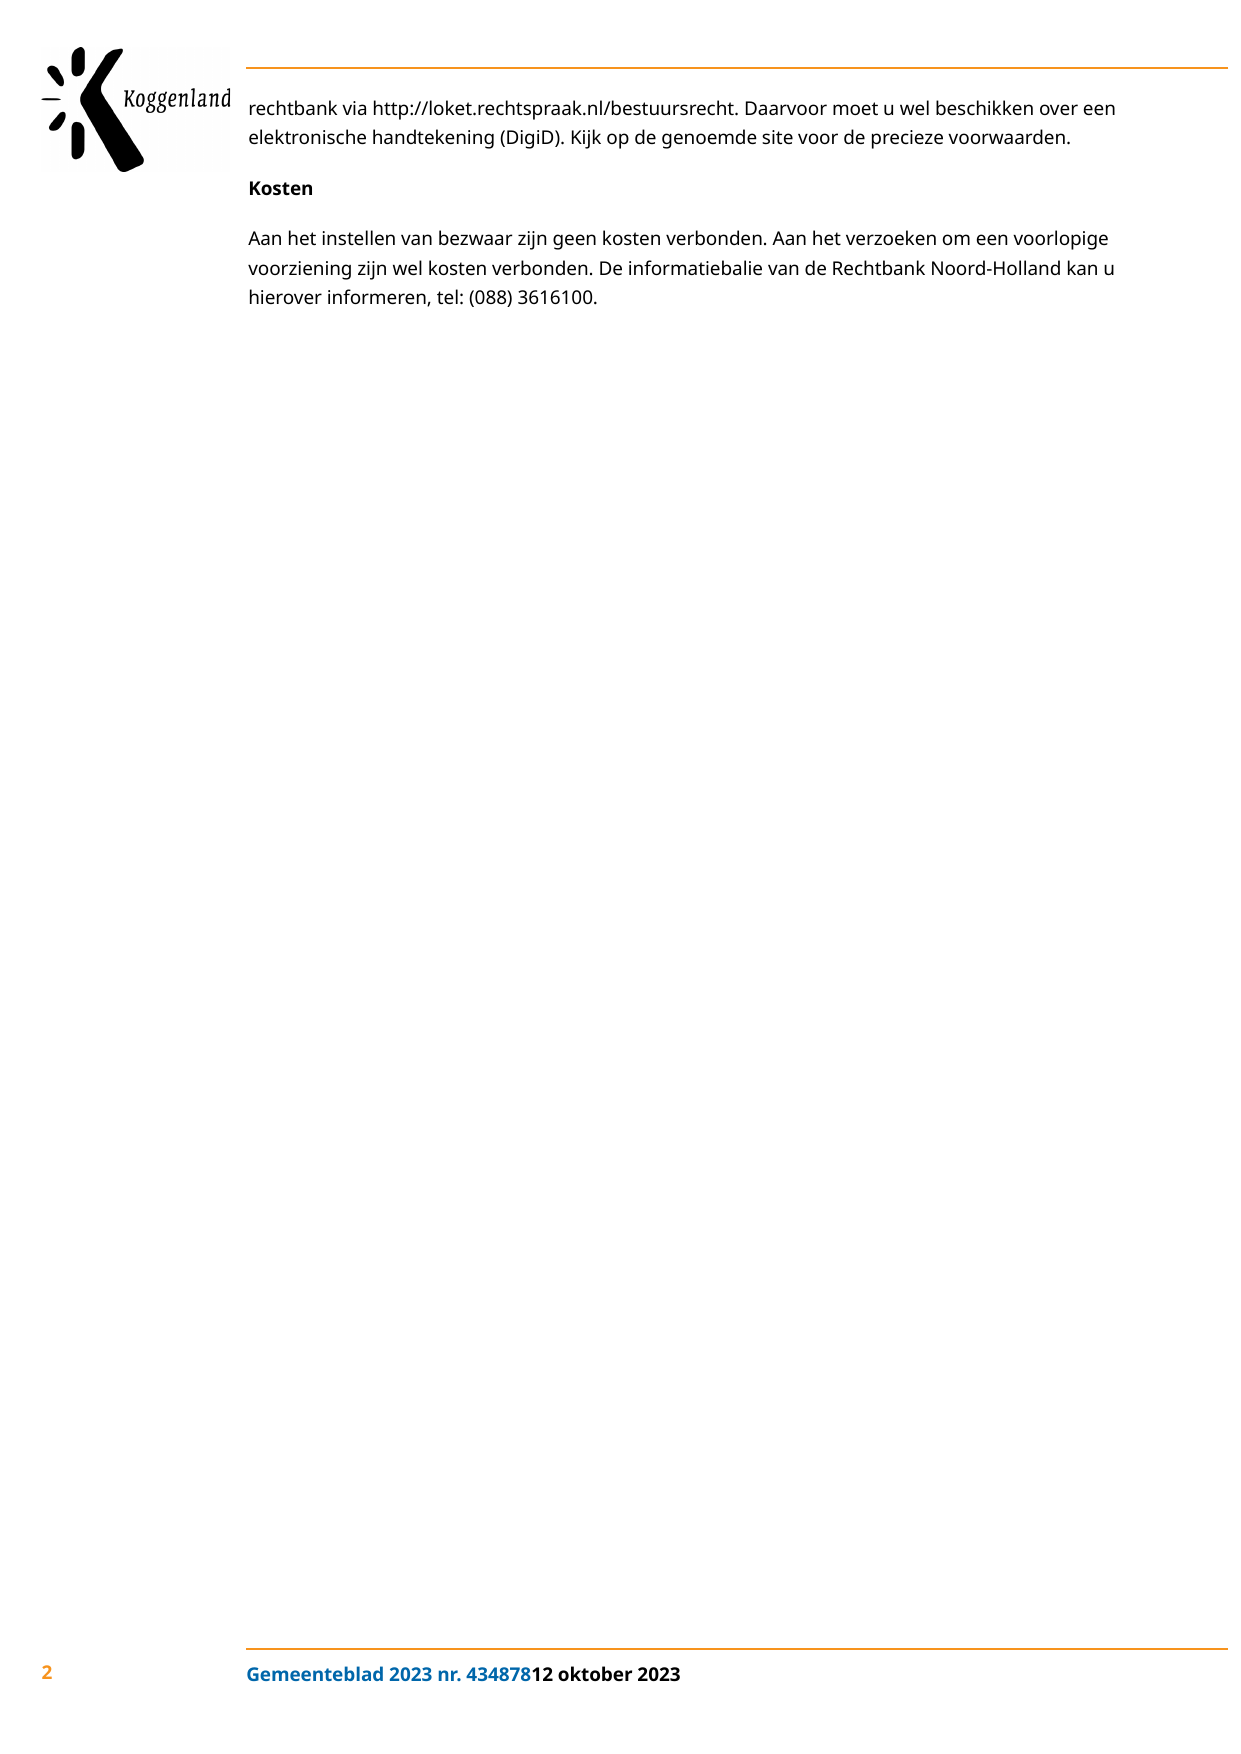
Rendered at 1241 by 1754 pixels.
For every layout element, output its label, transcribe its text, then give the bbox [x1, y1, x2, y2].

picture [41, 47, 231, 172]
text Kosten [248, 175, 1152, 201]
text rechtbank via http://loket.rechtspraak.nl/bestuursrecht. Daarvoor moet u wel beschikken over een elektronische handtekening (DigiD). Kijk op de genoemde site voor de precieze voorwaarden. [248, 95, 1152, 150]
text Aan het instellen van bezwaar zijn geen kosten verbonden. Aan het verzoeken om een voorlopige voorziening zijn wel kosten verbonden. De informatiebalie van de Rechtbank Noord-Holland kan u hierover informeren, tel: (088) 3616100. [248, 225, 1152, 310]
